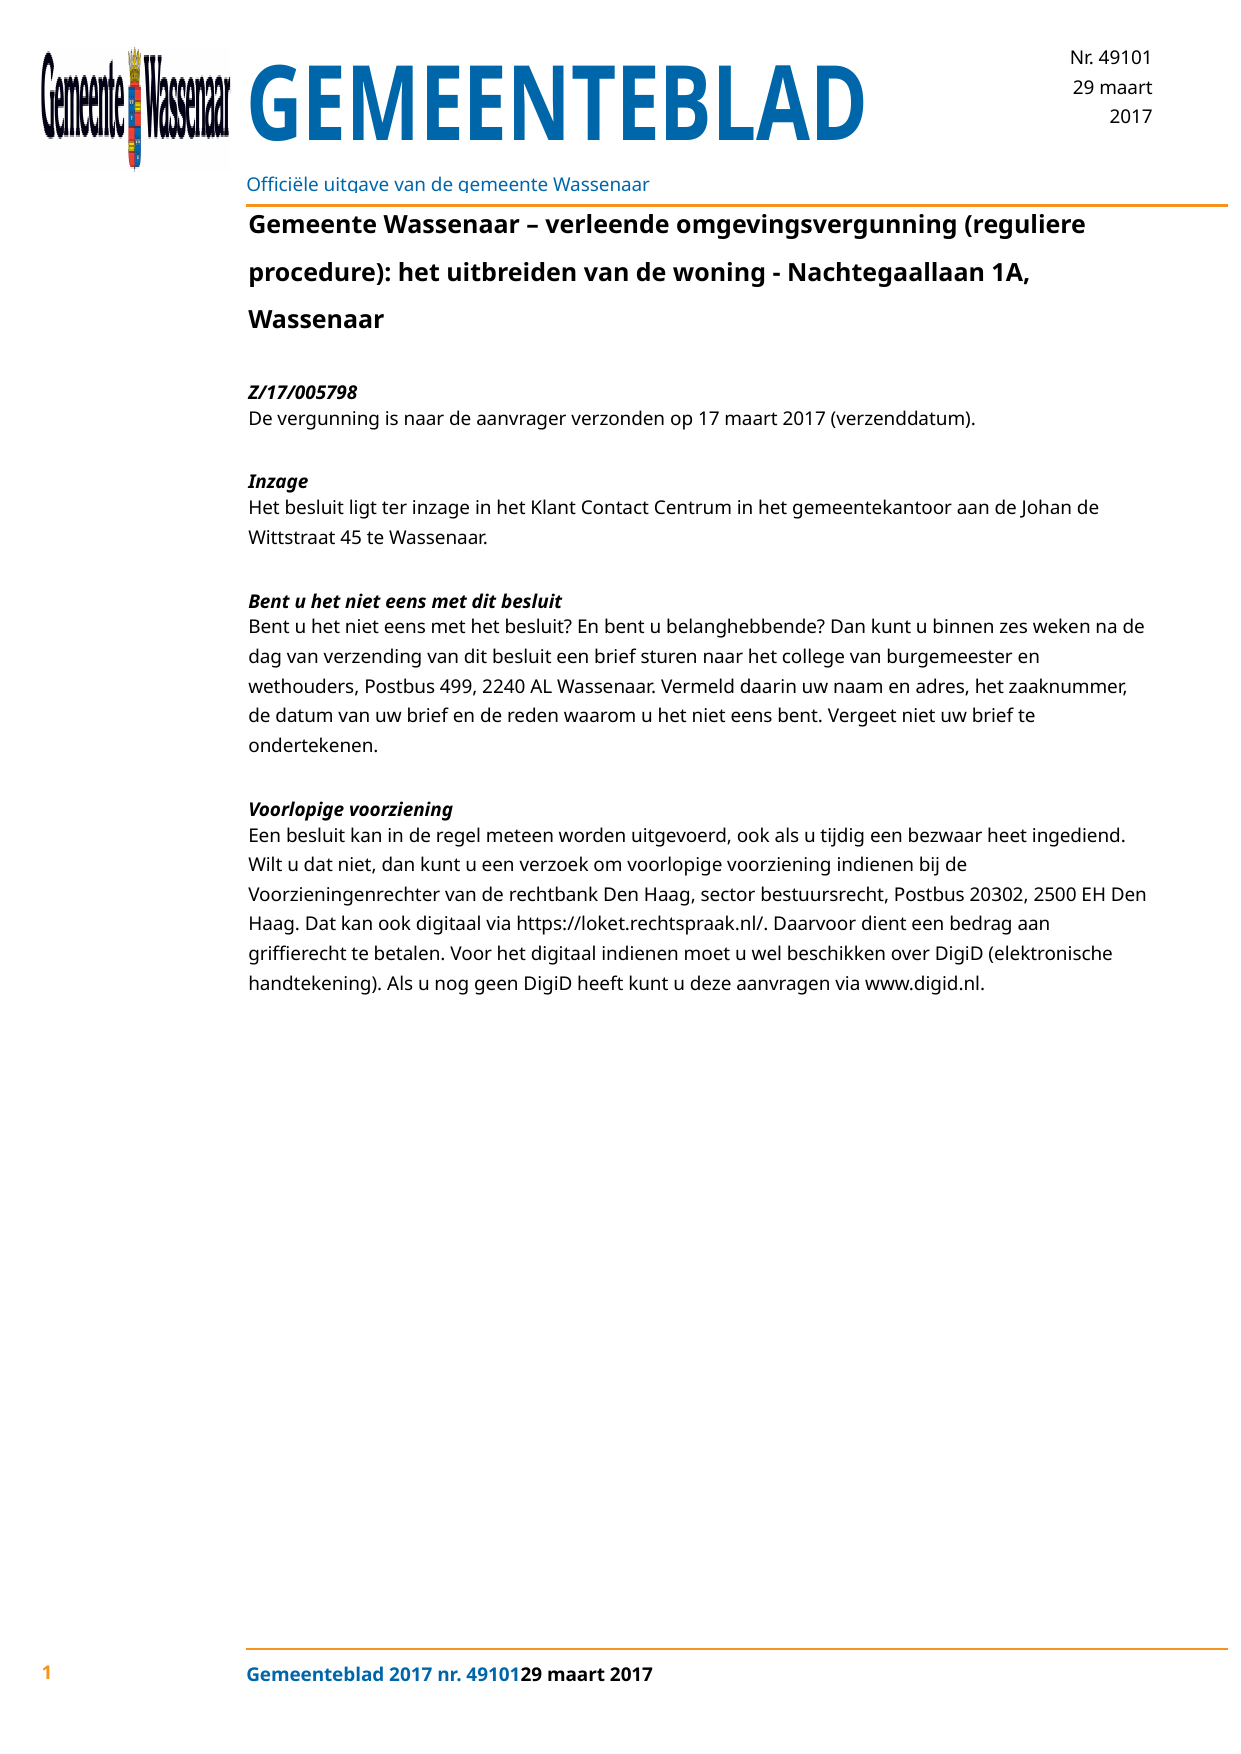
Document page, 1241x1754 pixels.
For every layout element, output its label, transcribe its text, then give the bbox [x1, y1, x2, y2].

picture [41, 47, 231, 172]
text Gemeente Wassenaar – verleende omgevingsvergunning (reguliere procedure): het uitbreiden van de woning - Nachtegaallaan 1A, Wassenaar [248, 207, 1152, 336]
text Z/17/005798 [248, 379, 1152, 405]
text Bent u het niet eens met het besluit? En bent u belanghebbende? Dan kunt u binnen zes weken na de dag van verzending van dit besluit een brief sturen naar het college van burgemeester en wethouders, Postbus 499, 2240 AL Wassenaar. Vermeld daarin uw naam en adres, het zaaknummer, de datum van uw brief en de reden waarom u het niet eens bent. Vergeet niet uw brief te ondertekenen. [248, 614, 1152, 758]
text Het besluit ligt ter inzage in het Klant Contact Centrum in het gemeentekantoor aan de Johan de Wittstraat 45 te Wassenaar. [248, 494, 1152, 550]
text Bent u het niet eens met dit besluit [248, 588, 1152, 614]
text Een besluit kan in de regel meteen worden uitgevoerd, ook als u tijdig een bezwaar heet ingediend. Wilt u dat niet, dan kunt u een verzoek om voorlopige voorziening indienen bij de Voorzieningenrechter van de rechtbank Den Haag, sector bestuursrecht, Postbus 20302, 2500 EH Den Haag. Dat kan ook digitaal via https://loket.rechtspraak.nl/. Daarvoor dient een bedrag aan griffierecht te betalen. Voor het digitaal indienen moet u wel beschikken over DigiD (elektronische handtekening). Als u nog geen DigiD heeft kunt u deze aanvragen via www.digid.nl. [248, 822, 1152, 995]
text De vergunning is naar de aanvrager verzonden op 17 maart 2017 (verzenddatum). [248, 405, 1152, 431]
text Inzage [248, 469, 1152, 494]
text Voorlopige voorziening [248, 796, 1152, 822]
